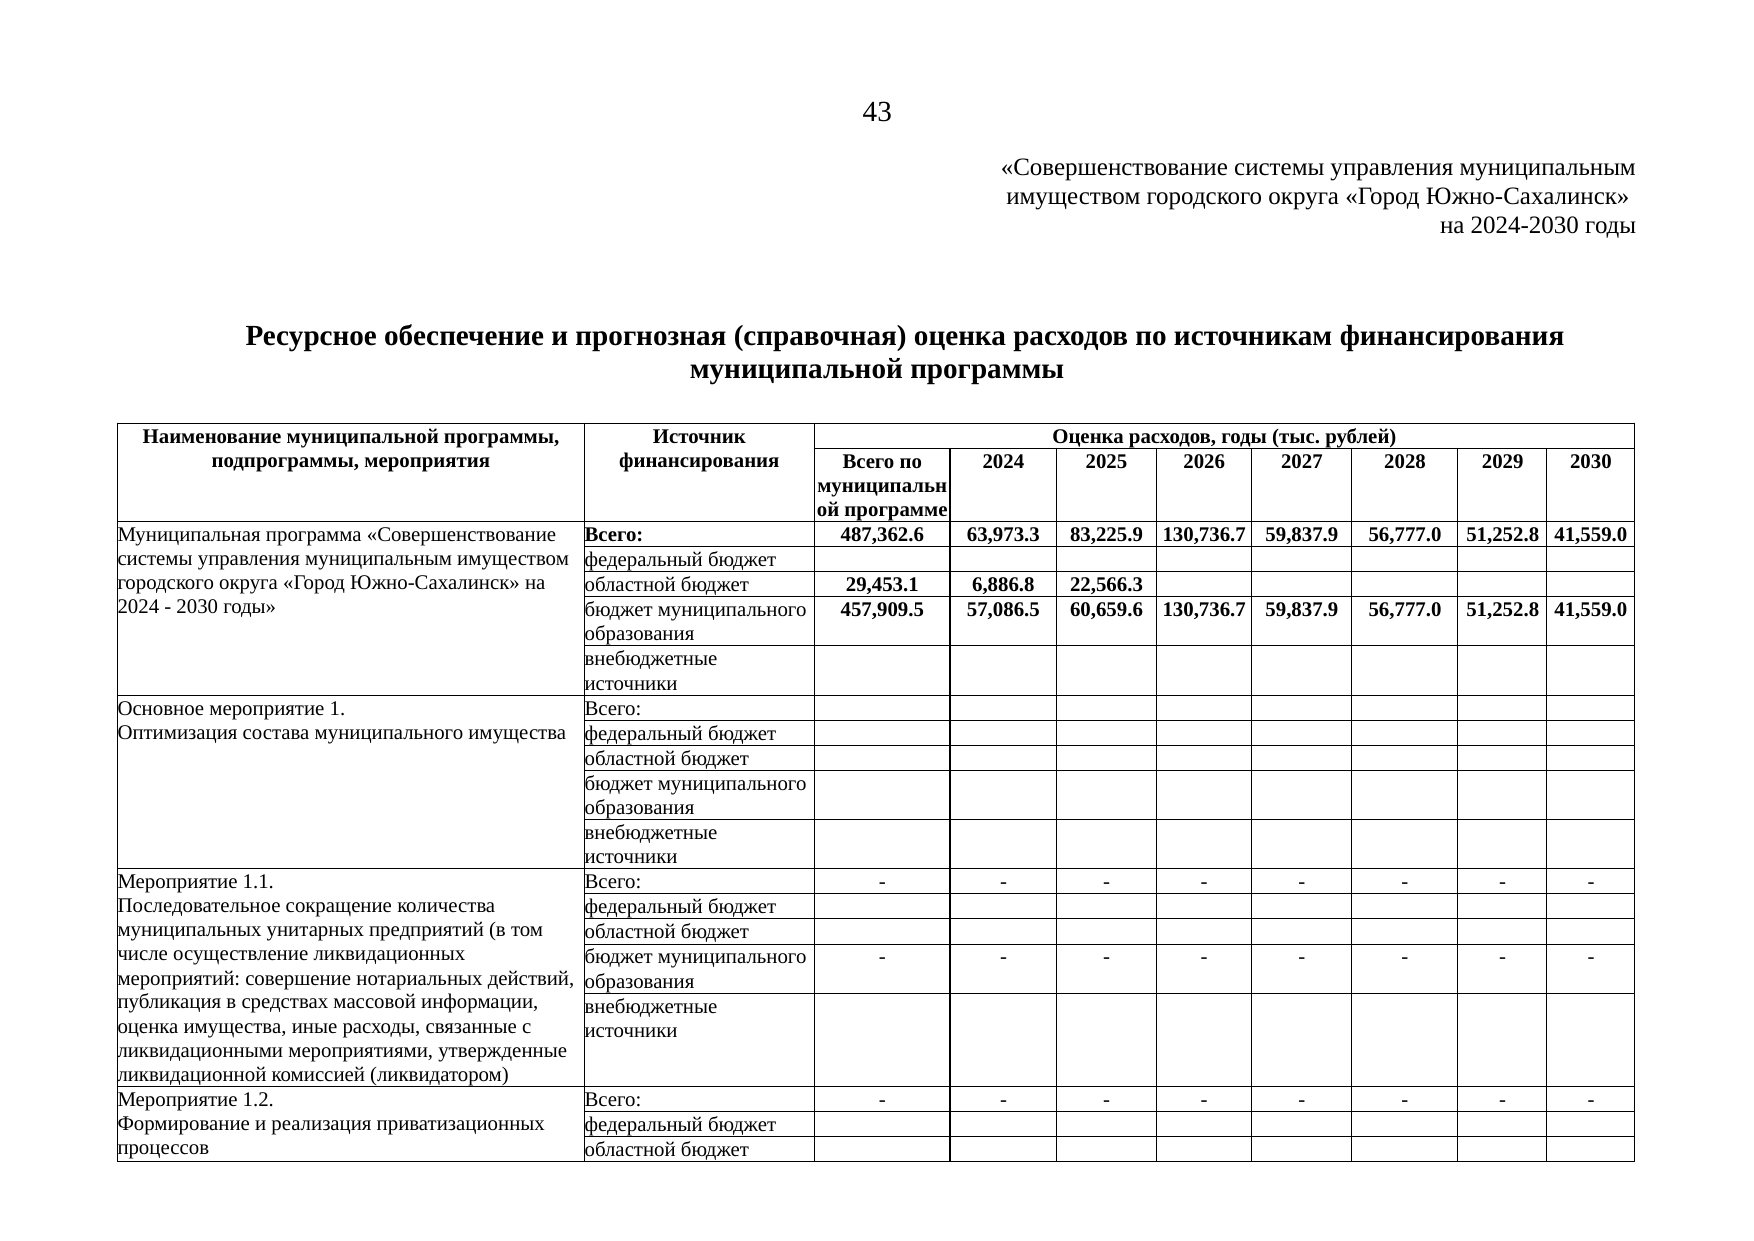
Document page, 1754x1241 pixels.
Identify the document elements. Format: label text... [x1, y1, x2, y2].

table_cell [1458, 721, 1546, 745]
table_cell Всего по муниципальной программе [815, 449, 949, 521]
table_cell 59 837,9 [1252, 597, 1351, 645]
table_cell [1458, 771, 1546, 819]
table_cell [1057, 894, 1156, 918]
table_cell [1352, 771, 1457, 819]
table_cell [1352, 894, 1457, 918]
table_cell Мероприятие 1.2. Формирование и реализация приватизационных процессов [118, 1087, 584, 1161]
table_cell [1458, 572, 1546, 596]
table_header Наименование муниципальной программы, подпрограммы, мероприятия [118, 424, 584, 521]
table_cell - [1547, 869, 1634, 893]
table_cell [1352, 646, 1457, 694]
table_cell внебюджетные источники [585, 646, 814, 694]
table_cell [1547, 696, 1634, 719]
table_cell 56 777,0 [1352, 597, 1457, 645]
table_cell федеральный бюджет [585, 547, 814, 571]
table_cell [815, 1112, 949, 1136]
table_cell [1252, 746, 1351, 770]
table_cell 130 736,7 [1157, 597, 1251, 645]
table_cell [1252, 721, 1351, 745]
table_cell Всего: [585, 1087, 814, 1111]
table_cell - [1057, 869, 1156, 893]
table_cell [1352, 746, 1457, 770]
table_cell 83 225,9 [1057, 522, 1156, 546]
table_cell - [1352, 945, 1457, 993]
table_cell федеральный бюджет [585, 1112, 814, 1136]
table_cell 41 559,0 [1547, 522, 1634, 546]
table_cell [1547, 721, 1634, 745]
table_cell областной бюджет [585, 919, 814, 943]
table_cell 130 736,7 [1157, 522, 1251, 546]
table_cell 22 566,3 [1057, 572, 1156, 596]
table_cell 51 252,8 [1458, 597, 1546, 645]
table_cell [1352, 572, 1457, 596]
text на 2024-2030 годы [118, 210, 1636, 239]
table_cell [1547, 547, 1634, 571]
table_cell бюджет муниципального образования [585, 945, 814, 993]
table_header Источник финансирования [585, 424, 814, 521]
table_cell [1157, 746, 1251, 770]
table_cell Мероприятие 1.1. Последовательное сокращение количества муниципальных унитарных предприятий (в том числе осуществление ликвидационных мероприятий: совершение нотариальных действий, публикация в средствах массовой информации, оценка имущества, иные расходы, связанные с ликвидационными мероприятиями, утвержденные ликвидационной комиссией (ликвидатором) [118, 869, 584, 1086]
table_cell [1157, 572, 1251, 596]
table_cell [1252, 894, 1351, 918]
table_cell [1252, 646, 1351, 694]
table_cell - [815, 945, 949, 993]
table_cell [1057, 771, 1156, 819]
table_cell [1057, 820, 1156, 868]
table_cell [1252, 572, 1351, 596]
table_cell внебюджетные источники [585, 820, 814, 868]
table_cell [1157, 771, 1251, 819]
table_cell - [1352, 1087, 1457, 1111]
table_cell [1157, 646, 1251, 694]
table_cell [1547, 820, 1634, 868]
table_cell - [951, 945, 1056, 993]
table_cell [951, 994, 1056, 1086]
table_cell - [815, 1087, 949, 1111]
table_cell [951, 721, 1056, 745]
table_cell [1252, 994, 1351, 1086]
text Ресурсное обеспечение и прогнозная (справочная) оценка расходов по источникам финансирования муниципальной программы [118, 318, 1636, 385]
table_cell [1157, 1137, 1251, 1161]
table_cell [1252, 771, 1351, 819]
table_cell - [1547, 945, 1634, 993]
table_cell - [815, 869, 949, 893]
table_cell [1458, 1137, 1546, 1161]
table_cell [1252, 696, 1351, 719]
table_cell Основное мероприятие 1. Оптимизация состава муниципального имущества [118, 696, 584, 868]
table_cell бюджет муниципального образования [585, 771, 814, 819]
table_cell [815, 894, 949, 918]
table_cell Всего: [585, 869, 814, 893]
table_cell [815, 746, 949, 770]
table_cell [1352, 1112, 1457, 1136]
table_cell [1252, 820, 1351, 868]
table_cell [1157, 547, 1251, 571]
table_cell [951, 894, 1056, 918]
table_cell 2027 [1252, 449, 1351, 521]
table_cell [951, 1137, 1056, 1161]
table_cell [1057, 696, 1156, 719]
table_cell [1458, 1112, 1546, 1136]
table_cell [1352, 547, 1457, 571]
table_cell 41 559,0 [1547, 597, 1634, 645]
table_cell [1547, 994, 1634, 1086]
table_cell [1458, 746, 1546, 770]
table_cell 51 252,8 [1458, 522, 1546, 546]
table_cell [1252, 1137, 1351, 1161]
table_cell 56 777,0 [1352, 522, 1457, 546]
table_cell [1057, 547, 1156, 571]
table_cell [1547, 771, 1634, 819]
table_cell областной бюджет [585, 1137, 814, 1161]
table_cell - [1157, 869, 1251, 893]
table_cell областной бюджет [585, 572, 814, 596]
table_cell 2029 [1458, 449, 1546, 521]
table_cell [1547, 919, 1634, 943]
table_cell 457 909,5 [815, 597, 949, 645]
table_cell [815, 820, 949, 868]
table_cell - [951, 1087, 1056, 1111]
table_cell - [1352, 869, 1457, 893]
table_cell [1057, 1137, 1156, 1161]
table_cell - [1252, 869, 1351, 893]
table_cell [1547, 746, 1634, 770]
table_cell Муниципальная программа «Совершенствование системы управления муниципальным имуществом городского округа «Город Южно-Сахалинск» на 2024 - 2030 годы» [118, 522, 584, 694]
table_cell - [1458, 945, 1546, 993]
table_cell [815, 646, 949, 694]
table_cell [815, 696, 949, 719]
table_cell [1458, 646, 1546, 694]
table_cell [1157, 919, 1251, 943]
table_cell [1352, 994, 1457, 1086]
table_cell - [1157, 1087, 1251, 1111]
table_cell 2025 [1057, 449, 1156, 521]
table_cell 487 362,6 [815, 522, 949, 546]
table_cell [1352, 721, 1457, 745]
table_cell [951, 547, 1056, 571]
table_cell [951, 746, 1056, 770]
text имуществом городского округа «Город Южно-Сахалинск» [118, 181, 1636, 210]
table_cell [1458, 894, 1546, 918]
table_cell [1157, 696, 1251, 719]
table_cell 29 453,1 [815, 572, 949, 596]
table_cell Всего: [585, 696, 814, 719]
table_cell [1352, 919, 1457, 943]
table_cell [1252, 919, 1351, 943]
table_cell [951, 1112, 1056, 1136]
table_cell [815, 721, 949, 745]
table_cell - [951, 869, 1056, 893]
table_cell [1458, 919, 1546, 943]
table_cell [815, 1137, 949, 1161]
table_cell [1157, 894, 1251, 918]
table_cell 2030 [1547, 449, 1634, 521]
table_cell Всего: [585, 522, 814, 546]
table_cell [815, 547, 949, 571]
table_cell [1458, 820, 1546, 868]
table_cell 6 886,8 [951, 572, 1056, 596]
text «Совершенствование системы управления муниципальным [118, 152, 1636, 181]
table_cell [951, 771, 1056, 819]
table_cell [1252, 1112, 1351, 1136]
table_cell [951, 919, 1056, 943]
table_cell [1157, 721, 1251, 745]
table_cell [1057, 919, 1156, 943]
table_cell 59 837,9 [1252, 522, 1351, 546]
table_cell федеральный бюджет [585, 721, 814, 745]
table_cell 2028 [1352, 449, 1457, 521]
table_cell 63 973,3 [951, 522, 1056, 546]
table_cell [951, 820, 1056, 868]
table_cell [815, 994, 949, 1086]
table_cell - [1252, 1087, 1351, 1111]
table_cell [815, 771, 949, 819]
table_cell [951, 696, 1056, 719]
table_cell [1057, 721, 1156, 745]
table_cell 60 659,6 [1057, 597, 1156, 645]
table_cell [1547, 1137, 1634, 1161]
table_cell федеральный бюджет [585, 894, 814, 918]
table_cell - [1252, 945, 1351, 993]
table_cell - [1547, 1087, 1634, 1111]
table_cell [1057, 746, 1156, 770]
table_cell [1547, 572, 1634, 596]
table_cell [1352, 696, 1457, 719]
table_cell [815, 919, 949, 943]
table_cell [1458, 994, 1546, 1086]
table_cell [1458, 547, 1546, 571]
table_cell областной бюджет [585, 746, 814, 770]
table_header Оценка расходов, годы (тыс. рублей) [815, 424, 1634, 448]
table_cell [1057, 1112, 1156, 1136]
table_cell 2026 [1157, 449, 1251, 521]
table_cell [1157, 820, 1251, 868]
table_cell [951, 646, 1056, 694]
table_cell [1057, 994, 1156, 1086]
table_cell [1252, 547, 1351, 571]
table_cell 2024 [951, 449, 1056, 521]
table_cell [1157, 994, 1251, 1086]
table_cell - [1057, 1087, 1156, 1111]
table_cell [1157, 1112, 1251, 1136]
table_cell [1057, 646, 1156, 694]
table_cell - [1157, 945, 1251, 993]
table_cell [1352, 820, 1457, 868]
table_cell - [1458, 1087, 1546, 1111]
table_cell [1547, 894, 1634, 918]
table_cell [1352, 1137, 1457, 1161]
table_cell 57 086,5 [951, 597, 1056, 645]
table_cell - [1057, 945, 1156, 993]
table_cell внебюджетные источники [585, 994, 814, 1086]
table_cell [1547, 646, 1634, 694]
table_cell [1458, 696, 1546, 719]
table_cell [1547, 1112, 1634, 1136]
table_cell бюджет муниципального образования [585, 597, 814, 645]
table_cell - [1458, 869, 1546, 893]
